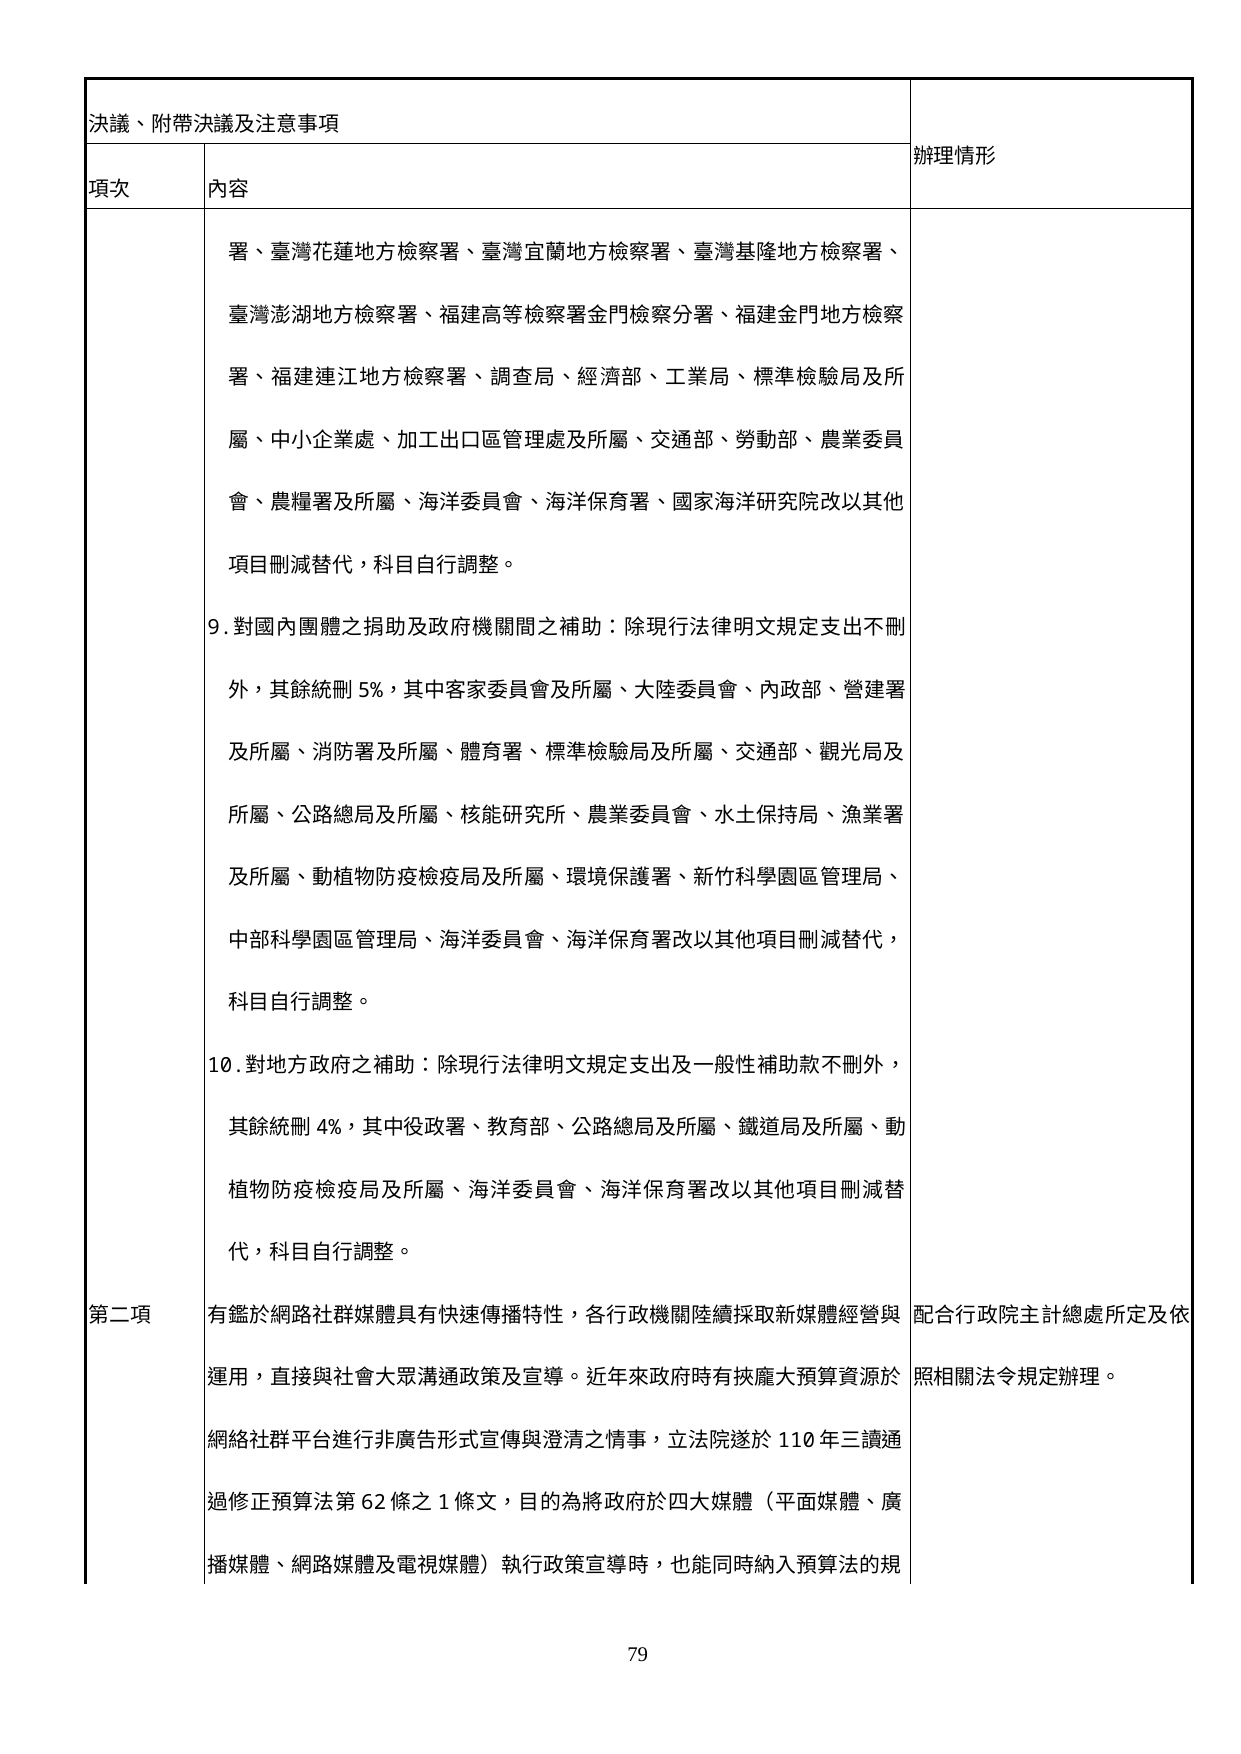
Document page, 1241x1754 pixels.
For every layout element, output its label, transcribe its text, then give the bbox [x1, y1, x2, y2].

table_cell 項次 [87, 144, 204, 208]
table_cell 署、臺灣花蓮地方檢察署、臺灣宜蘭地方檢察署、臺灣基隆地方檢察署、臺灣澎湖地方檢察署、福建高等檢察署金門檢察分署、福建金門地方檢察署、福建連江地方檢察署、調查局、經濟部、工業局、標準檢驗局及所屬、中小企業處、加工出口區管理處及所屬、交通部、勞動部、農業委員會、農糧署及所屬、海洋委員會、海洋保育署、國家海洋研究院改以其他項目刪減替代，科目自行調整。 9.對國內團體之捐助及政府機關間之補助：除現行法律明文規定支出不刪外，其餘統刪5%，其中客家委員會及所屬、大陸委員會、內政部、營建署及所屬、消防署及所屬、體育署、標準檢驗局及所屬、交通部、觀光局及所屬、公路總局及所屬、核能研究所、農業委員會、水土保持局、漁業署及所屬、動植物防疫檢疫局及所屬、環境保護署、新竹科學園區管理局、中部科學園區管理局、海洋委員會、海洋保育署改以其他項目刪減替代，科目自行調整。 10.對地方政府之補助：除現行法律明文規定支出及一般性補助款不刪外，其餘統刪4%，其中役政署、教育部、公路總局及所屬、鐵道局及所屬、動植物防疫檢疫局及所屬、海洋委員會、海洋保育署改以其他項目刪減替代，科目自行調整。 [205, 209, 910, 1271]
table_cell [87, 209, 204, 1271]
table_cell 配合行政院主計總處所定及依照相關法令規定辦理。 [911, 1271, 1191, 1584]
table_header 辦理情形 [911, 80, 1191, 208]
table_cell 有鑑於網路社群媒體具有快速傳播特性，各行政機關陸續採取新媒體經營與運用，直接與社會大眾溝通政策及宣導。近年來政府時有挾龐大預算資源於網絡社群平台進行非廣告形式宣傳與澄清之情事，立法院遂於110年三讀通過修正預算法第62條之1條文，目的為將政府於四大媒體（平面媒體、廣播媒體、網路媒體及電視媒體）執行政策宣導時，也能同時納入預算法的規 [205, 1271, 910, 1584]
table_header 決議、附帶決議及注意事項 [87, 80, 910, 143]
table_cell 第二項 [87, 1271, 204, 1584]
table_cell 內容 [205, 144, 910, 208]
table_cell [911, 209, 1191, 1271]
